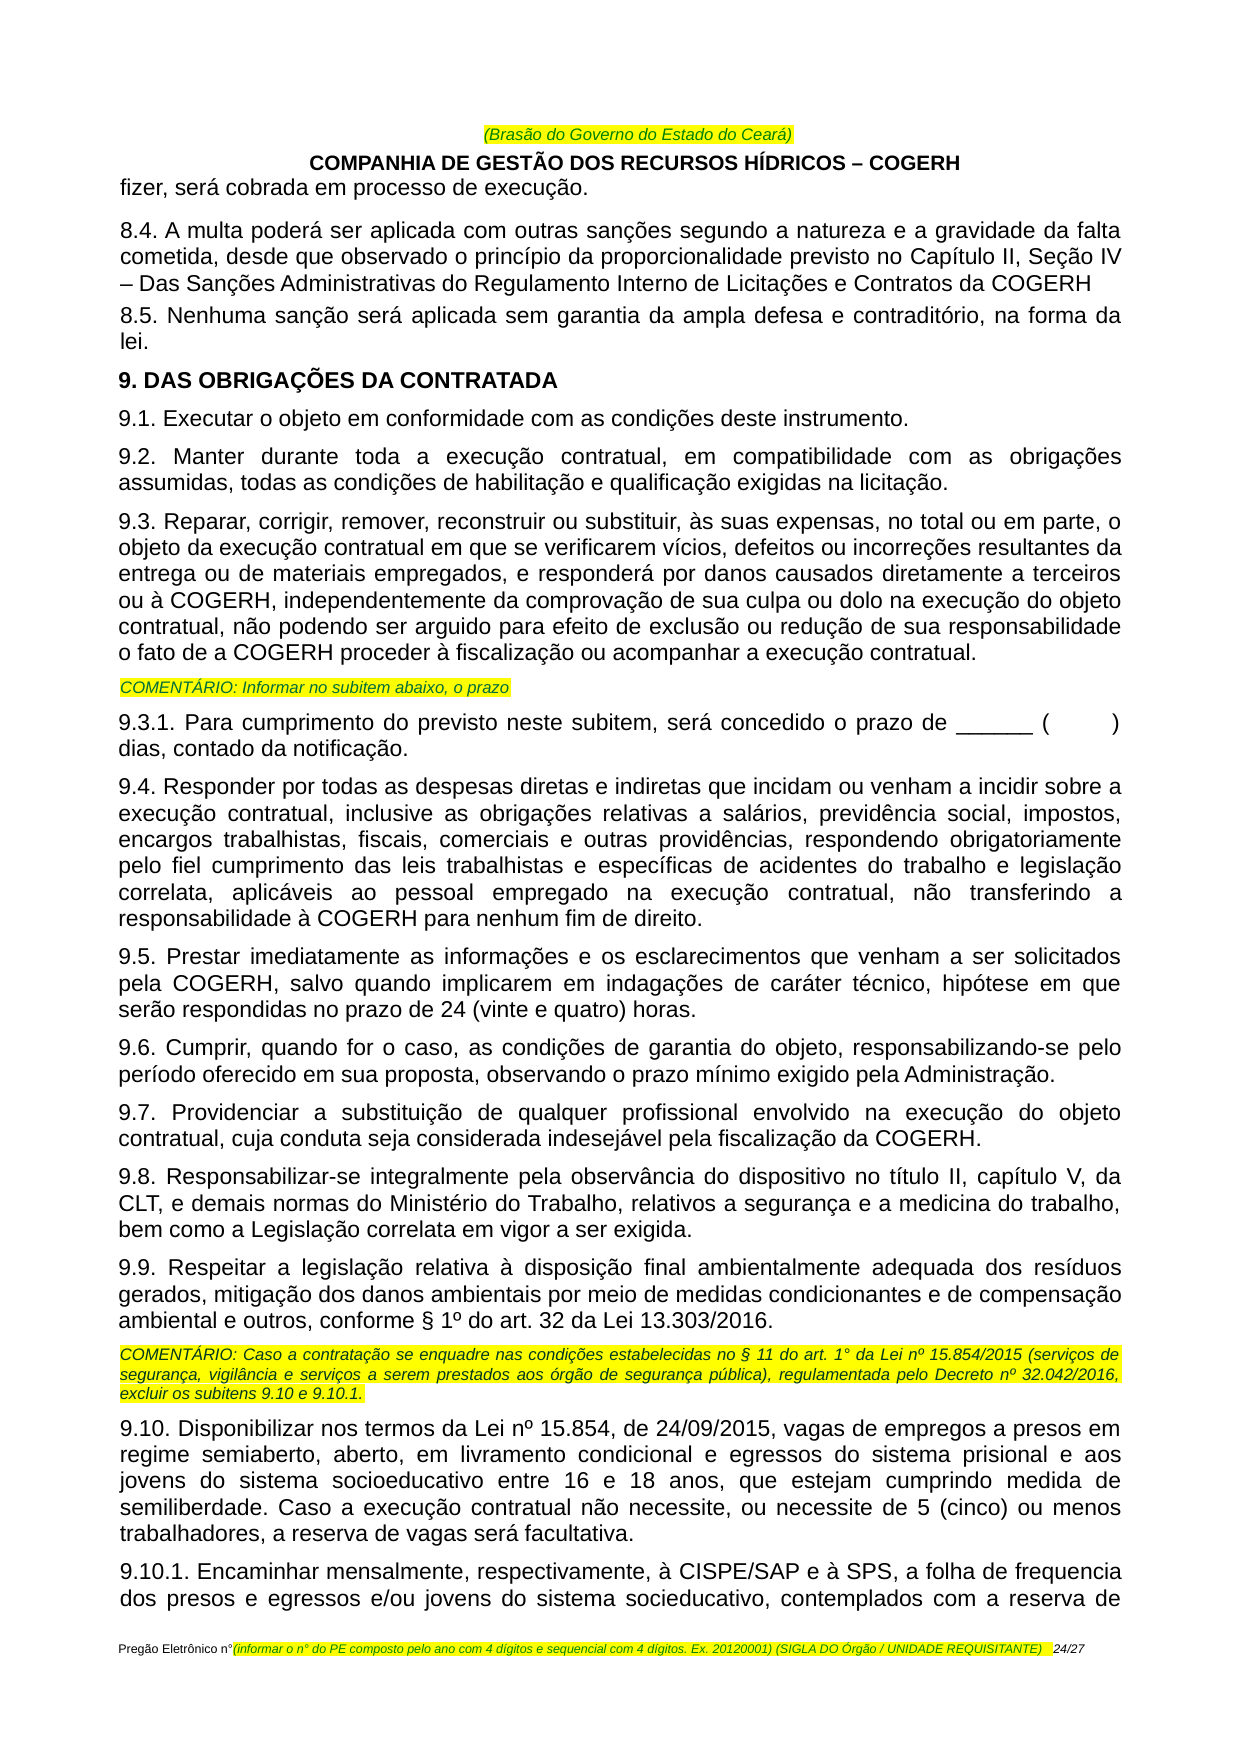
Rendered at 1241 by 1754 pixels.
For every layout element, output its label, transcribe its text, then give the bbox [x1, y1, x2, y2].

text 8.4. A multa poderá ser aplicada com outras sanções segundo a natureza e a gravidade da falta cometida, desde que observado o princípio da proporcionalidade previsto no Capítulo II, Seção IV – Das Sanções Administrativas do Regulamento Interno de Licitações e Contratos da COGERH [120, 217, 1122, 296]
text 9.6. Cumprir, quando for o caso, as condições de garantia do objeto, responsabilizando-se pelo período oferecido em sua proposta, observando o prazo mínimo exigido pela Administração. [118, 1034, 1122, 1087]
text 9.10.1. Encaminhar mensalmente, respectivamente, à CISPE/SAP e à SPS, a folha de frequencia dos presos e egressos e/ou jovens do sistema socieducativo, contemplados com a reserva de [119, 1558, 1122, 1611]
text 9.5. Prestar imediatamente as informações e os esclarecimentos que venham a ser solicitados pela COGERH, salvo quando implicarem em indagações de caráter técnico, hipótese em que serão respondidas no prazo de 24 (vinte e quatro) horas. [118, 943, 1122, 1022]
text 9.7. Providenciar a substituição de qualquer profissional envolvido na execução do objeto contratual, cuja conduta seja considerada indesejável pela fiscalização da COGERH. [118, 1099, 1122, 1151]
text 9.8. Responsabilizar-se integralmente pela observância do dispositivo no título II, capítulo V, da CLT, e demais normas do Ministério do Trabalho, relativos a segurança e a medicina do trabalho, bem como a Legislação correlata em vigor a ser exigida. [118, 1163, 1122, 1242]
text 9. DAS OBRIGAÇÕES DA CONTRATADA [118, 367, 1122, 393]
text 9.10. Disponibilizar nos termos da Lei nº 15.854, de 24/09/2015, vagas de empregos a presos em regime semiaberto, aberto, em livramento condicional e egressos do sistema prisional e aos jovens do sistema socioeducativo entre 16 e 18 anos, que estejam cumprindo medida de semiliberdade. Caso a execução contratual não necessite, ou necessite de 5 (cinco) ou menos trabalhadores, a reserva de vagas será facultativa. [119, 1414, 1122, 1546]
text COMENTÁRIO: Informar no subitem abaixo, o prazo [120, 678, 1122, 697]
text COMENTÁRIO: Caso a contratação se enquadre nas condições estabelecidas no § 11 do art. 1° da Lei nº 15.854/2015 (serviços de segurança, vigilância e serviços a serem prestados aos órgão de segurança pública), regulamentada pelo Decreto nº 32.042/2016, excluir os subitens 9.10 e 9.10.1. [119, 1345, 1122, 1403]
text 9.2. Manter durante toda a execução contratual, em compatibilidade com as obrigações assumidas, todas as condições de habilitação e qualificação exigidas na licitação. [118, 443, 1122, 496]
text 9.3.1. Para cumprimento do previsto neste subitem, será concedido o prazo de ______ ( ) dias, contado da notificação. [118, 709, 1122, 761]
text 9.9. Respeitar a legislação relativa à disposição final ambientalmente adequada dos resíduos gerados, mitigação dos danos ambientais por meio de medidas condicionantes e de compensação ambiental e outros, conforme § 1º do art. 32 da Lei 13.303/2016. [118, 1254, 1122, 1333]
text 9.4. Responder por todas as despesas diretas e indiretas que incidam ou venham a incidir sobre a execução contratual, inclusive as obrigações relativas a salários, previdência social, impostos, encargos trabalhistas, fiscais, comerciais e outras providências, respondendo obrigatoriamente pelo fiel cumprimento das leis trabalhistas e específicas de acidentes do trabalho e legislação correlata, aplicáveis ao pessoal empregado na execução contratual, não transferindo a responsabilidade à COGERH para nenhum fim de direito. [118, 773, 1122, 931]
text 9.3. Reparar, corrigir, remover, reconstruir ou substituir, às suas expensas, no total ou em parte, o objeto da execução contratual em que se verificarem vícios, defeitos ou incorreções resultantes da entrega ou de materiais empregados, e responderá por danos causados diretamente a terceiros ou à COGERH, independentemente da comprovação de sua culpa ou dolo na execução do objeto contratual, não podendo ser arguido para efeito de exclusão ou redução de sua responsabilidade o fato de a COGERH proceder à fiscalização ou acompanhar a execução contratual. [118, 508, 1122, 666]
text 9.1. Executar o objeto em conformidade com as condições deste instrumento. [118, 405, 1122, 431]
text fizer, será cobrada em processo de execução. [120, 174, 1122, 201]
text 8.5. Nenhuma sanção será aplicada sem garantia da ampla defesa e contraditório, na forma da lei. [120, 302, 1122, 355]
